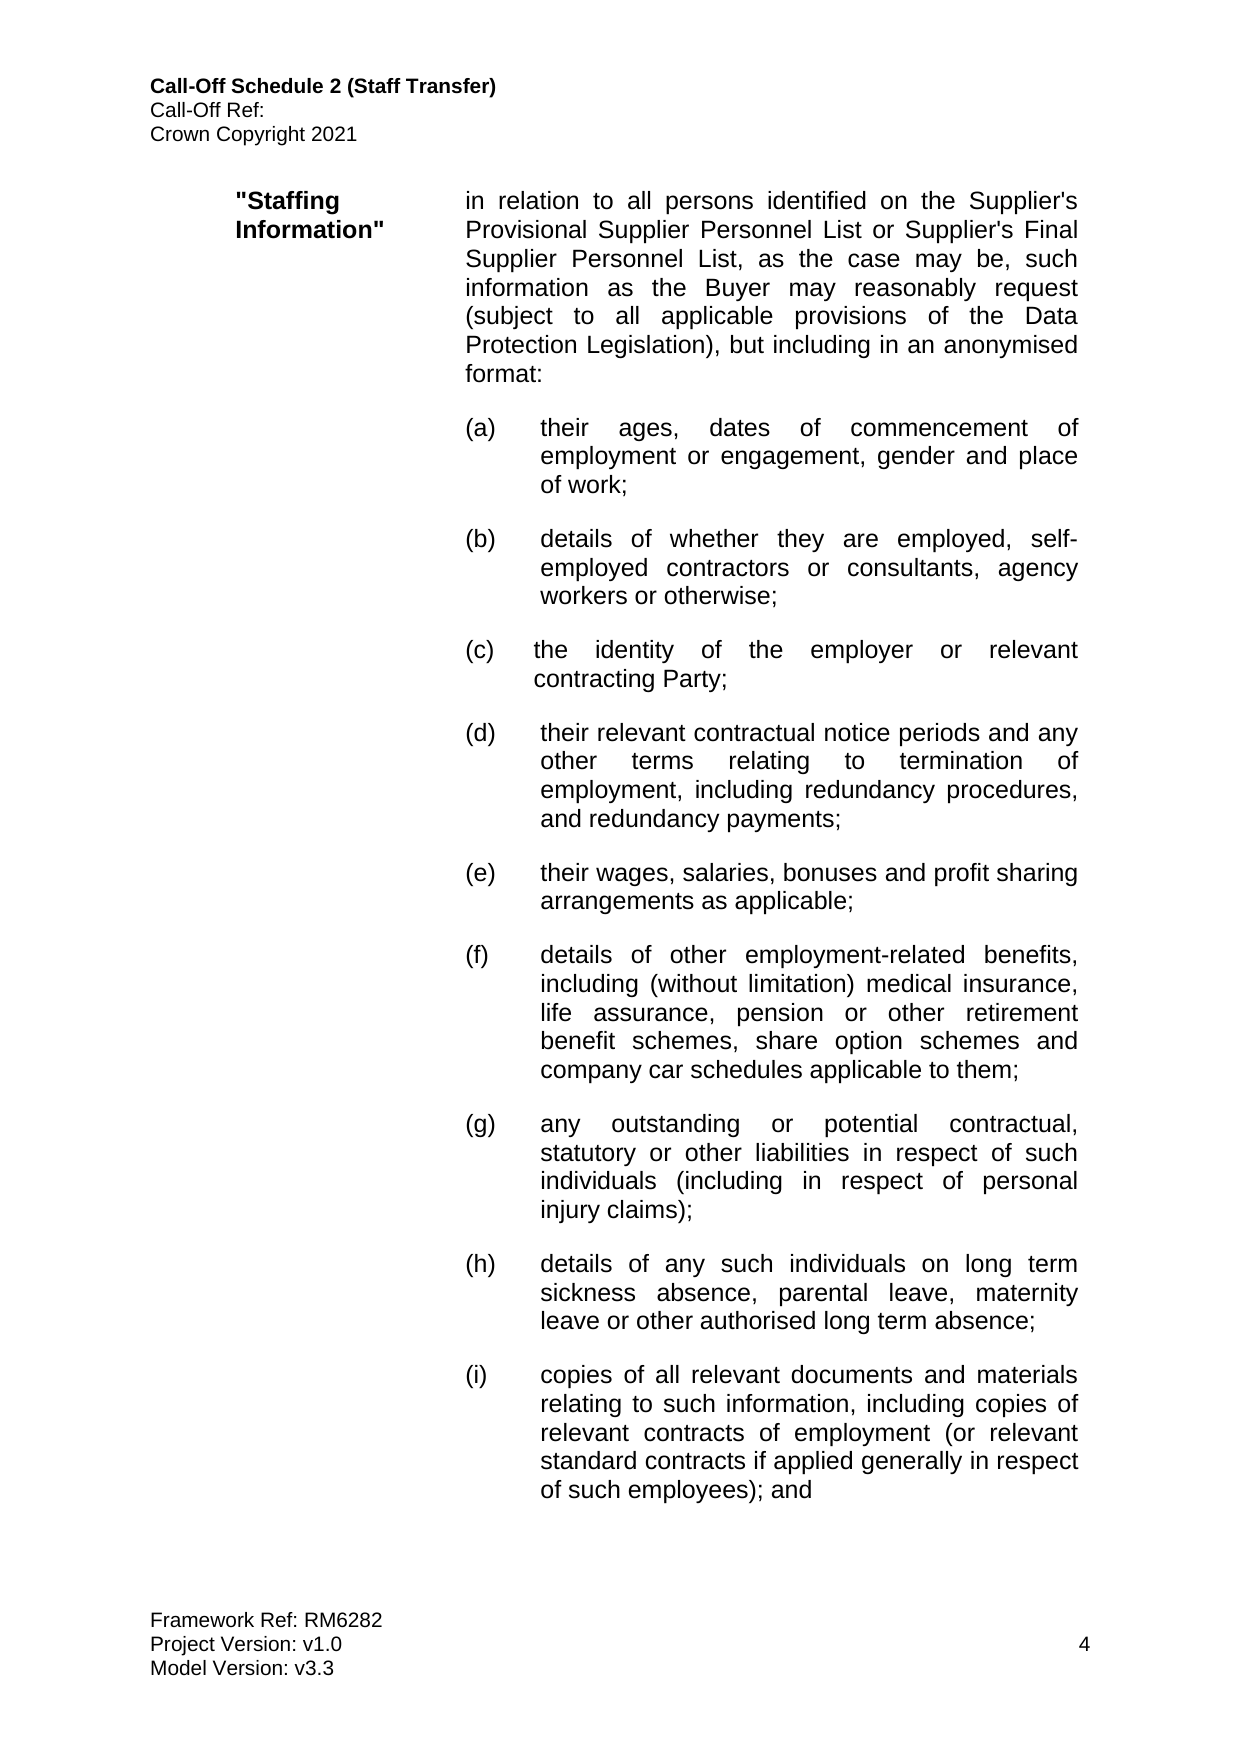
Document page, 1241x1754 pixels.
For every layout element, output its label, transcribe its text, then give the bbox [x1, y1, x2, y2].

table_cell [150, 1236, 454, 1347]
table_cell "Staffing Information" [150, 174, 454, 511]
table_cell in relation to all persons identified on the Supplier's Provisional Supplier Personnel List or Supplier's Final Supplier Personnel List, as the case may be, such information as the Buyer may reasonably request (subject to all applicable provisions of the Data Protection Legislation), but including in an anonymised format: (a) their ages, dates of commencement of employment or engagement, gender and place of work; [454, 174, 1090, 511]
table_cell (f) details of other employment-related benefits, including (without limitation) medical insurance, life assurance, pension or other retirement benefit schemes, share option schemes and company car schedules applicable to them; [454, 928, 1090, 1096]
table_cell [150, 705, 454, 845]
table_cell (h) details of any such individuals on long term sickness absence, parental leave, maternity leave or other authorised long term absence; [454, 1236, 1090, 1347]
table_cell [150, 1348, 454, 1516]
table_cell [150, 845, 454, 927]
table_cell [150, 511, 454, 622]
table_cell [150, 1096, 454, 1236]
table_cell (g) any outstanding or potential contractual, statutory or other liabilities in respect of such individuals (including in respect of personal injury claims); [454, 1096, 1090, 1236]
table_cell (d) their relevant contractual notice periods and any other terms relating to termination of employment, including redundancy procedures, and redundancy payments; [454, 705, 1090, 845]
table_cell (c) the identity of the employer or relevant contracting Party; [454, 623, 1090, 705]
table_cell [150, 928, 454, 1096]
table_cell [150, 623, 454, 705]
table_cell (e) their wages, salaries, bonuses and profit sharing arrangements as applicable; [454, 845, 1090, 927]
table_cell (i) copies of all relevant documents and materials relating to such information, including copies of relevant contracts of employment (or relevant standard contracts if applied generally in respect of such employees); and [454, 1348, 1090, 1516]
table_cell (b) details of whether they are employed, self-employed contractors or consultants, agency workers or otherwise; [454, 511, 1090, 622]
